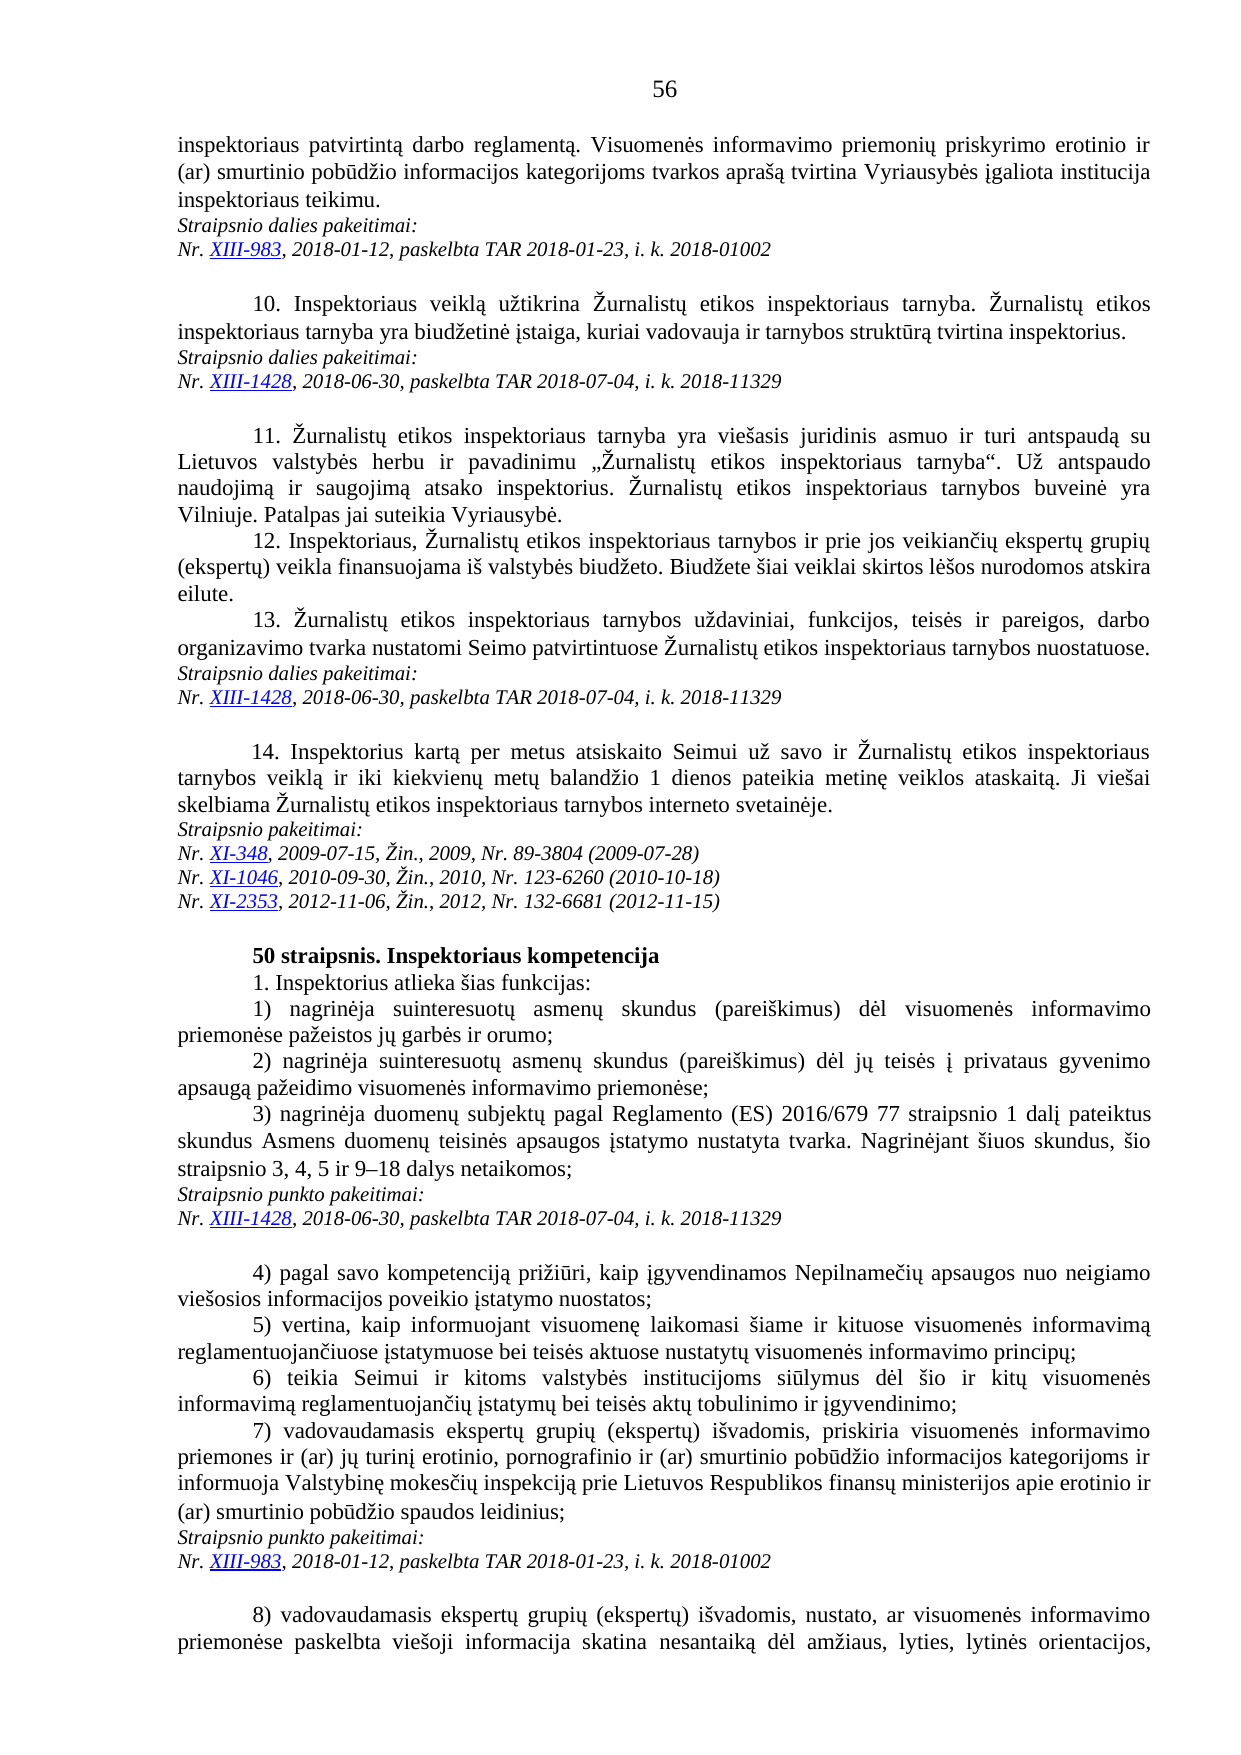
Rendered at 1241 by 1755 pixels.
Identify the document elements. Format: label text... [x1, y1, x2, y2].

text Nr. XI-1046, 2010-09-30, Žin., 2010, Nr. 123-6260 (2010-10-18) [177, 865, 1152, 889]
text 50 straipsnis. Inspektoriaus kompetencija [177, 942, 1152, 968]
text Nr. XIII-1428, 2018-06-30, paskelbta TAR 2018-07-04, i. k. 2018-11329 [177, 685, 1152, 709]
text 12. Inspektoriaus, Žurnalistų etikos inspektoriaus tarnybos ir prie jos veikiančių ekspertų grupių (ekspertų) veikla finansuojama iš valstybės biudžeto. Biudžete šiai veiklai skirtos lėšos nurodomos atskira eilute. [177, 527, 1152, 606]
text 2) nagrinėja suinteresuotų asmenų skundus (pareiškimus) dėl jų teisės į privataus gyvenimo apsaugą pažeidimo visuomenės informavimo priemonėse; [177, 1048, 1152, 1100]
text Nr. XIII-983, 2018-01-12, paskelbta TAR 2018-01-23, i. k. 2018-01002 [177, 237, 1152, 261]
text 11. Žurnalistų etikos inspektoriaus tarnyba yra viešasis juridinis asmuo ir turi antspaudą su Lietuvos valstybės herbu ir pavadinimu „Žurnalistų etikos inspektoriaus tarnyba“. Už antspaudo naudojimą ir saugojimą atsako inspektorius. Žurnalistų etikos inspektoriaus tarnybos buveinė yra Vilniuje. Patalpas jai suteikia Vyriausybė. [177, 422, 1152, 527]
text Straipsnio dalies pakeitimai: [177, 661, 1152, 685]
text 1) nagrinėja suinteresuotų asmenų skundus (pareiškimus) dėl visuomenės informavimo priemonėse pažeistos jų garbės ir orumo; [177, 995, 1152, 1048]
text 14. Inspektorius kartą per metus atsiskaito Seimui už savo ir Žurnalistų etikos inspektoriaus tarnybos veiklą ir iki kiekvienų metų balandžio 1 dienos pateikia metinę veiklos ataskaitą. Ji viešai skelbiama Žurnalistų etikos inspektoriaus tarnybos interneto svetainėje. [177, 738, 1152, 817]
text Nr. XI-348, 2009-07-15, Žin., 2009, Nr. 89-3804 (2009-07-28) [177, 841, 1152, 865]
text Nr. XI-2353, 2012-11-06, Žin., 2012, Nr. 132-6681 (2012-11-15) [177, 889, 1152, 913]
text 4) pagal savo kompetenciją prižiūri, kaip įgyvendinamos Nepilnamečių apsaugos nuo neigiamo viešosios informacijos poveikio įstatymo nuostatos; [177, 1259, 1152, 1311]
text 8) vadovaudamasis ekspertų grupių (ekspertų) išvadomis, nustato, ar visuomenės informavimo priemonėse paskelbta viešoji informacija skatina nesantaiką dėl amžiaus, lyties, lytinės orientacijos, [177, 1601, 1152, 1654]
text Nr. XIII-983, 2018-01-12, paskelbta TAR 2018-01-23, i. k. 2018-01002 [177, 1549, 1152, 1573]
text 7) vadovaudamasis ekspertų grupių (ekspertų) išvadomis, priskiria visuomenės informavimo priemones ir (ar) jų turinį erotinio, pornografinio ir (ar) smurtinio pobūdžio informacijos kategorijoms ir informuoja Valstybinę mokesčių inspekciją prie Lietuvos Respublikos finansų ministerijos apie erotinio ir (ar) smurtinio pobūdžio spaudos leidinius; [177, 1417, 1152, 1524]
text Nr. XIII-1428, 2018-06-30, paskelbta TAR 2018-07-04, i. k. 2018-11329 [177, 369, 1152, 393]
text inspektoriaus patvirtintą darbo reglamentą. Visuomenės informavimo priemonių priskyrimo erotinio ir (ar) smurtinio pobūdžio informacijos kategorijoms tvarkos aprašą tvirtina Vyriausybės įgaliota institucija inspektoriaus teikimu. [177, 131, 1152, 213]
text 5) vertina, kaip informuojant visuomenę laikomasi šiame ir kituose visuomenės informavimą reglamentuojančiuose įstatymuose bei teisės aktuose nustatytų visuomenės informavimo principų; [177, 1311, 1152, 1364]
text Straipsnio dalies pakeitimai: [177, 213, 1152, 237]
text Straipsnio punkto pakeitimai: [177, 1524, 1152, 1549]
text Straipsnio dalies pakeitimai: [177, 345, 1152, 369]
text 10. Inspektoriaus veiklą užtikrina Žurnalistų etikos inspektoriaus tarnyba. Žurnalistų etikos inspektoriaus tarnyba yra biudžetinė įstaiga, kuriai vadovauja ir tarnybos struktūrą tvirtina inspektorius. [177, 290, 1152, 345]
text Straipsnio punkto pakeitimai: [177, 1182, 1152, 1206]
text 3) nagrinėja duomenų subjektų pagal Reglamento (ES) 2016/679 77 straipsnio 1 dalį pateiktus skundus Asmens duomenų teisinės apsaugos įstatymo nustatyta tvarka. Nagrinėjant šiuos skundus, šio straipsnio 3, 4, 5 ir 9–18 dalys netaikomos; [177, 1100, 1152, 1182]
text Straipsnio pakeitimai: [177, 817, 1152, 841]
text Nr. XIII-1428, 2018-06-30, paskelbta TAR 2018-07-04, i. k. 2018-11329 [177, 1206, 1152, 1230]
text 13. Žurnalistų etikos inspektoriaus tarnybos uždaviniai, funkcijos, teisės ir pareigos, darbo organizavimo tvarka nustatomi Seimo patvirtintuose Žurnalistų etikos inspektoriaus tarnybos nuostatuose. [177, 606, 1152, 661]
text 6) teikia Seimui ir kitoms valstybės institucijoms siūlymus dėl šio ir kitų visuomenės informavimą reglamentuojančių įstatymų bei teisės aktų tobulinimo ir įgyvendinimo; [177, 1364, 1152, 1417]
text 1. Inspektorius atlieka šias funkcijas: [177, 968, 1152, 995]
